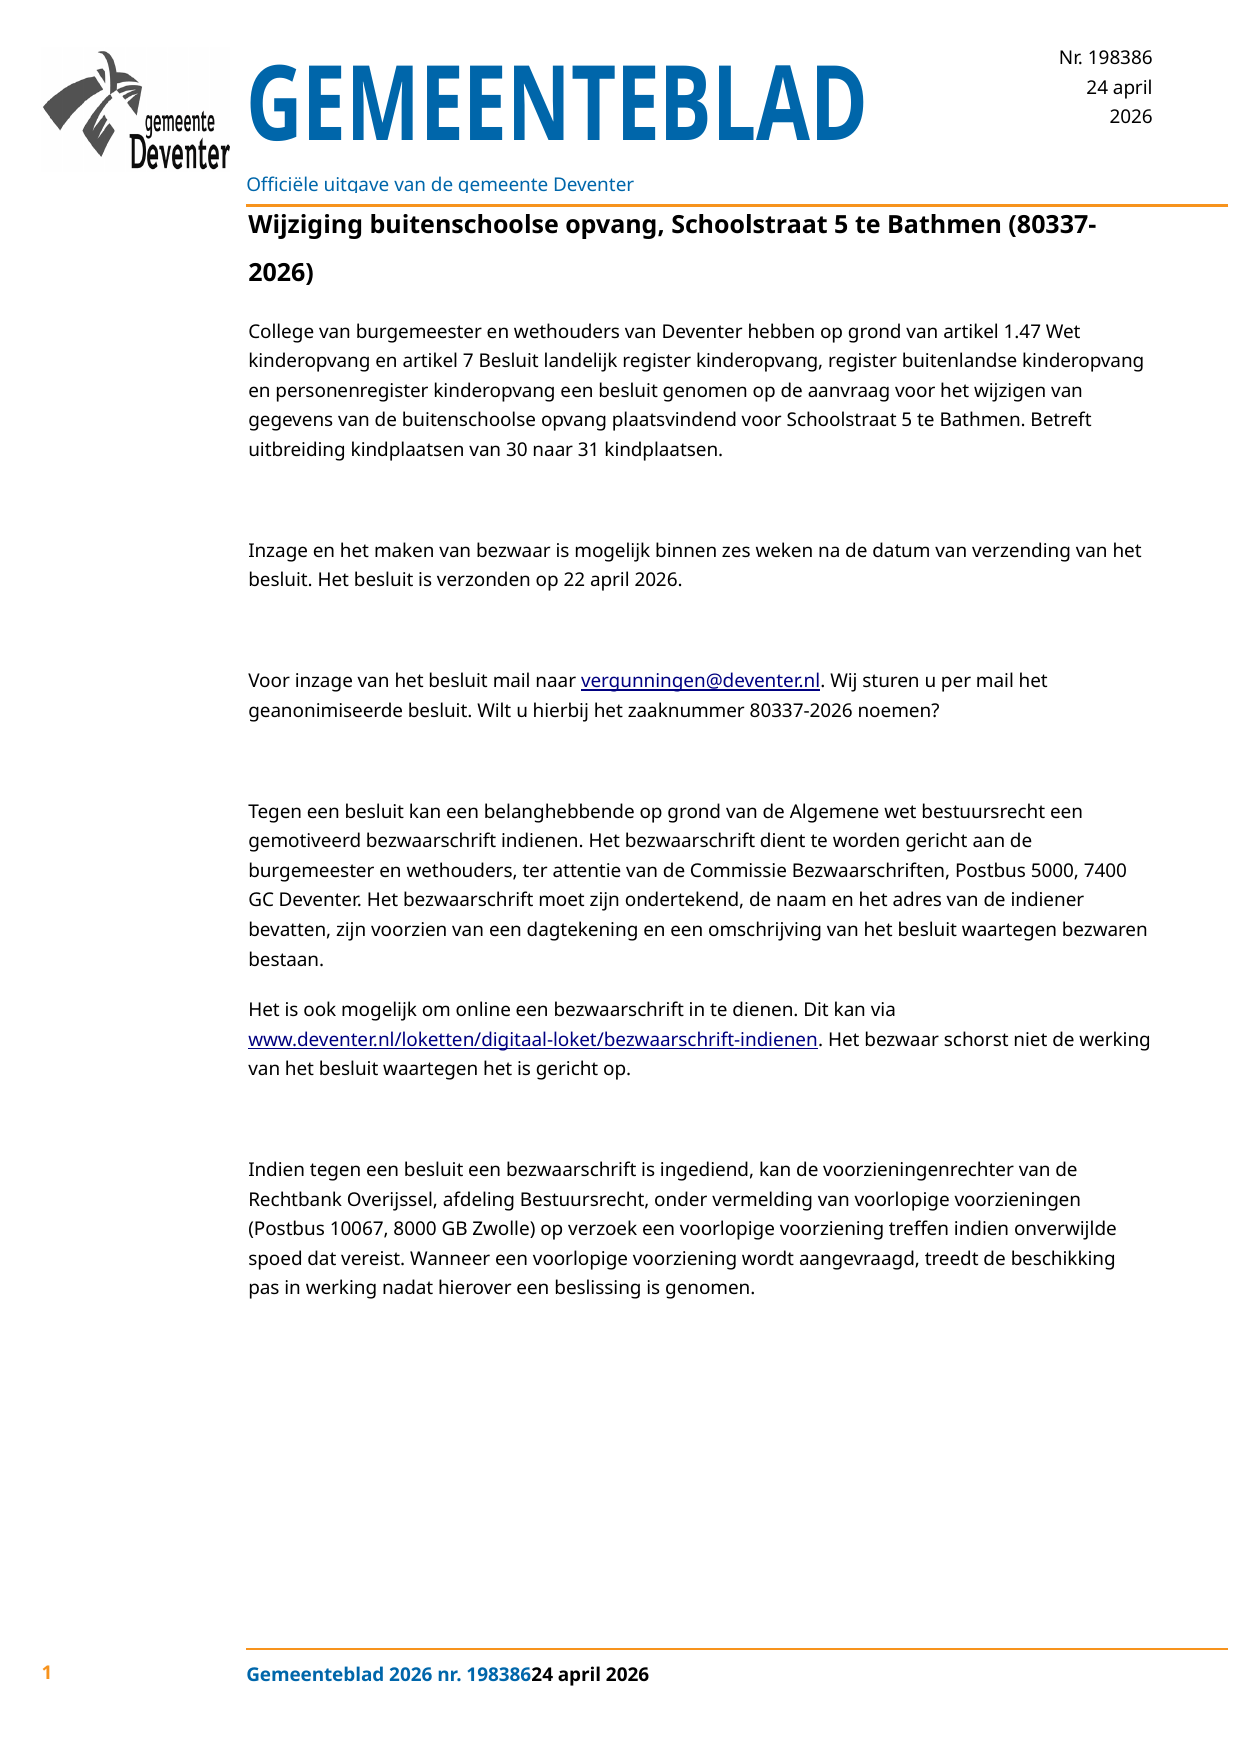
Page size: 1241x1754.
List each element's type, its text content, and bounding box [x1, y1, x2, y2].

text Indien tegen een besluit een bezwaarschrift is ingediend, kan de voorzieningenrechter van de Rechtbank Overijssel, afdeling Bestuursrecht, onder vermelding van voorlopige voorzieningen (Postbus 10067, 8000 GB Zwolle) op verzoek een voorlopige voorziening treffen indien onverwijlde spoed dat vereist. Wanneer een voorlopige voorziening wordt aangevraagd, treedt de beschikking pas in werking nadat hierover een beslissing is genomen. [248, 1156, 1152, 1300]
text Het is ook mogelijk om online een bezwaarschrift in te dienen. Dit kan via www.deventer.nl/loketten/digitaal-loket/bezwaarschrift-indienen. Het bezwaar schorst niet de werking van het besluit waartegen het is gericht op. [248, 996, 1152, 1081]
text Tegen een besluit kan een belanghebbende op grond van de Algemene wet bestuursrecht een gemotiveerd bezwaarschrift indienen. Het bezwaarschrift dient te worden gericht aan de burgemeester en wethouders, ter attentie van de Commissie Bezwaarschriften, Postbus 5000, 7400 GC Deventer. Het bezwaarschrift moet zijn ondertekend, de naam en het adres van de indiener bevatten, zijn voorzien van een dagtekening en een omschrijving van het besluit waartegen bezwaren bestaan. [248, 798, 1152, 972]
text Inzage en het maken van bezwaar is mogelijk binnen zes weken na de datum van verzending van het besluit. Het besluit is verzonden op 22 april 2026. [248, 537, 1152, 592]
text Voor inzage van het besluit mail naar vergunningen@deventer.nl. Wij sturen u per mail het geanonimiseerde besluit. Wilt u hierbij het zaaknummer 80337-2026 noemen? [248, 667, 1152, 723]
text College van burgemeester en wethouders van Deventer hebben op grond van artikel 1.47 Wet kinderopvang en artikel 7 Besluit landelijk register kinderopvang, register buitenlandse kinderopvang en personenregister kinderopvang een besluit genomen op de aanvraag voor het wijzigen van gegevens van de buitenschoolse opvang plaatsvindend voor Schoolstraat 5 te Bathmen. Betreft uitbreiding kindplaatsen van 30 naar 31 kindplaatsen. [248, 318, 1152, 462]
picture [41, 47, 231, 172]
text Wijziging buitenschoolse opvang, Schoolstraat 5 te Bathmen (80337-2026) [248, 207, 1152, 288]
